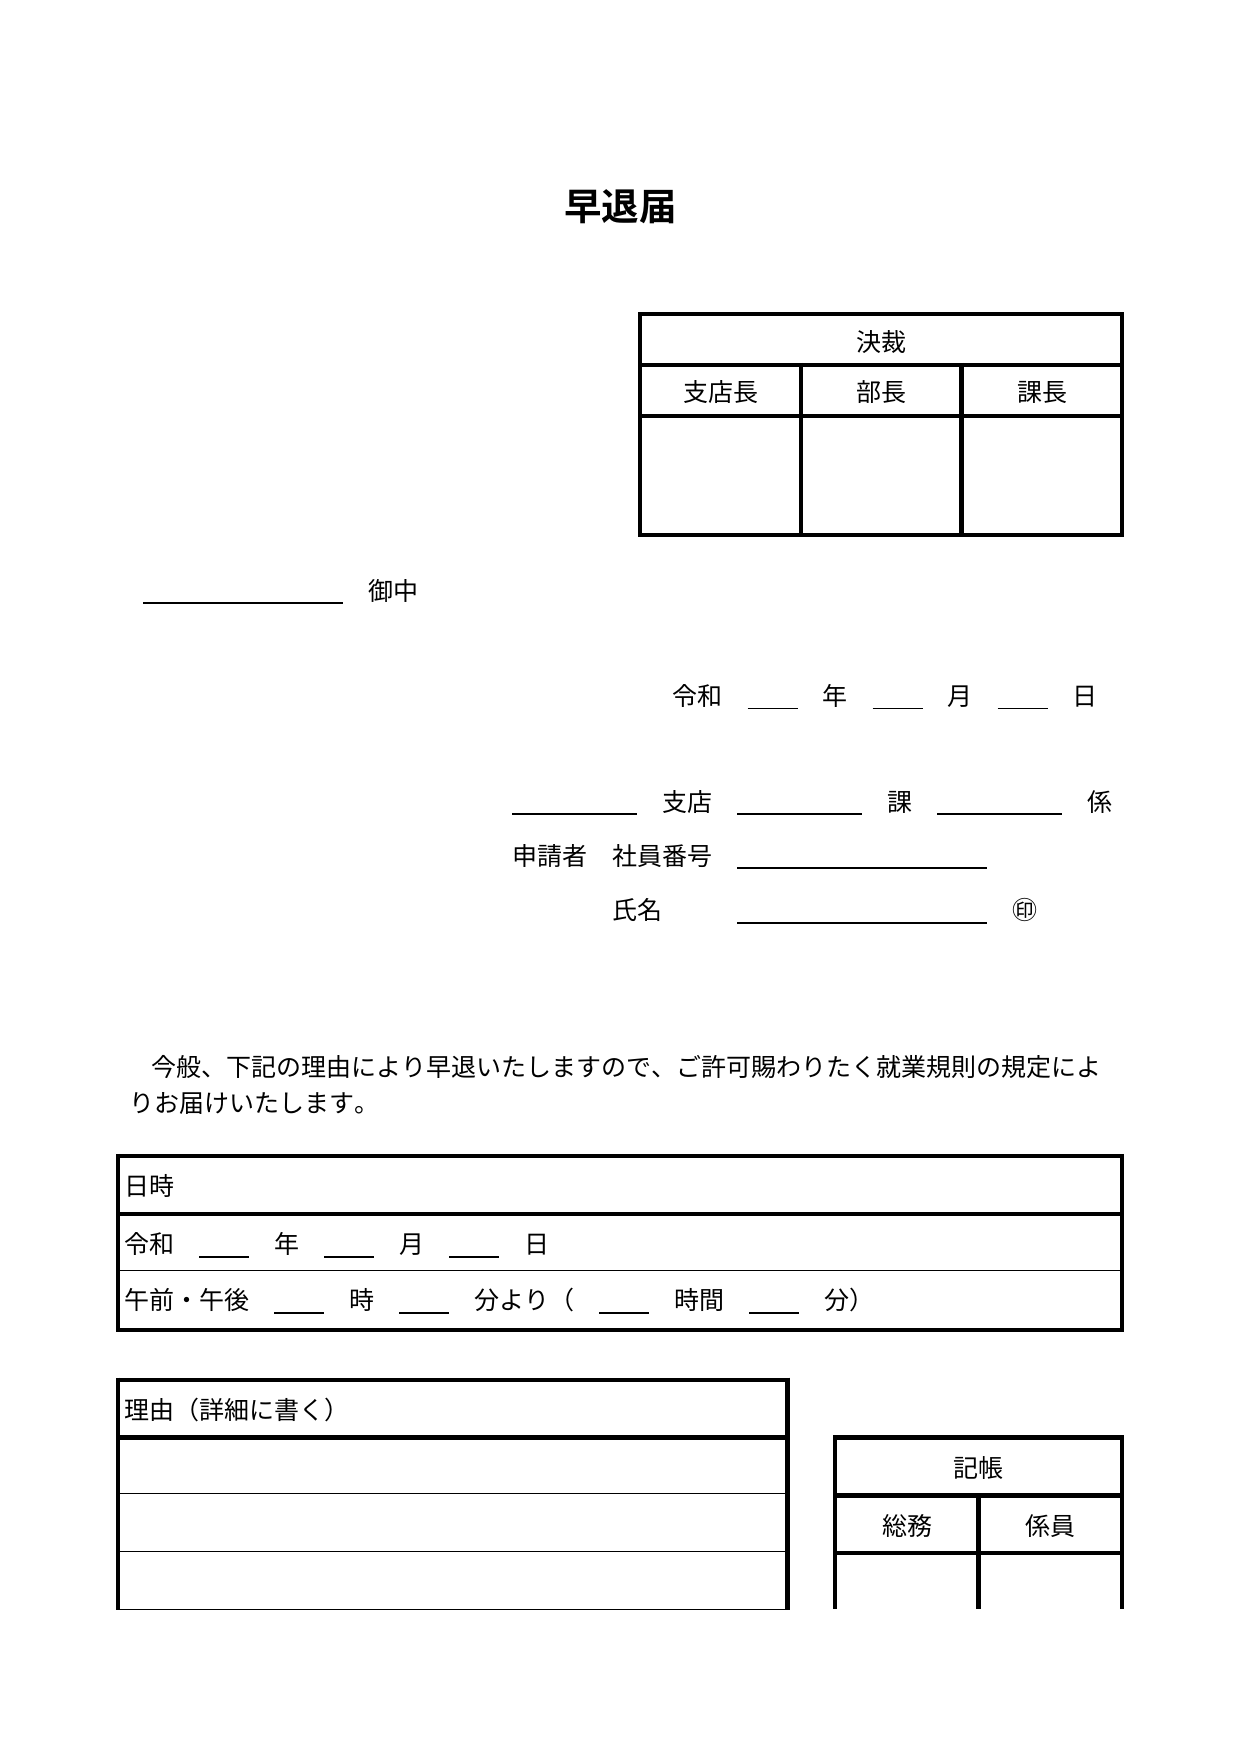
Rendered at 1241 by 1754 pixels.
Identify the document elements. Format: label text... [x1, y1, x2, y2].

text 氏名 ㊞ [118, 891, 1122, 927]
table_cell [964, 418, 1120, 533]
table_cell [120, 1440, 785, 1493]
table_header 決裁 [642, 316, 1120, 363]
table_cell 午前・午後 時 分より（ 時間 分） [120, 1271, 1120, 1328]
text 令和 年 月 日 [118, 677, 1122, 713]
table_cell [803, 418, 959, 533]
table_cell 総務 [837, 1498, 976, 1551]
text 支店 課 係 [118, 782, 1122, 818]
table_cell [642, 418, 799, 533]
table_cell [120, 1552, 785, 1609]
table_cell [790, 1378, 835, 1435]
table_cell [837, 1555, 976, 1609]
table_cell [835, 1378, 978, 1435]
table_cell 課長 [964, 367, 1120, 414]
table_cell 記帳 [837, 1440, 1120, 1493]
text 申請者 社員番号 [118, 836, 1122, 873]
title 早退届 [118, 177, 1122, 231]
table_cell 部長 [803, 367, 959, 414]
table_cell [120, 1494, 785, 1551]
table_cell 支店長 [642, 367, 799, 414]
table_cell [790, 1435, 833, 1609]
table_cell 令和 年 月 日 [120, 1216, 1120, 1270]
table_cell 係員 [981, 1498, 1120, 1551]
table_cell 理由（詳細に書く） [120, 1382, 785, 1435]
table_cell [118, 1332, 1122, 1377]
table_header 日時 [120, 1158, 1120, 1212]
text 御中 [118, 571, 1122, 607]
text 今般、下記の理由により早退いたしますので、ご許可賜わりたく就業規則の規定によりお届けいたします。 [129, 1047, 1111, 1120]
table_cell [979, 1378, 1122, 1435]
table_cell [981, 1555, 1120, 1609]
